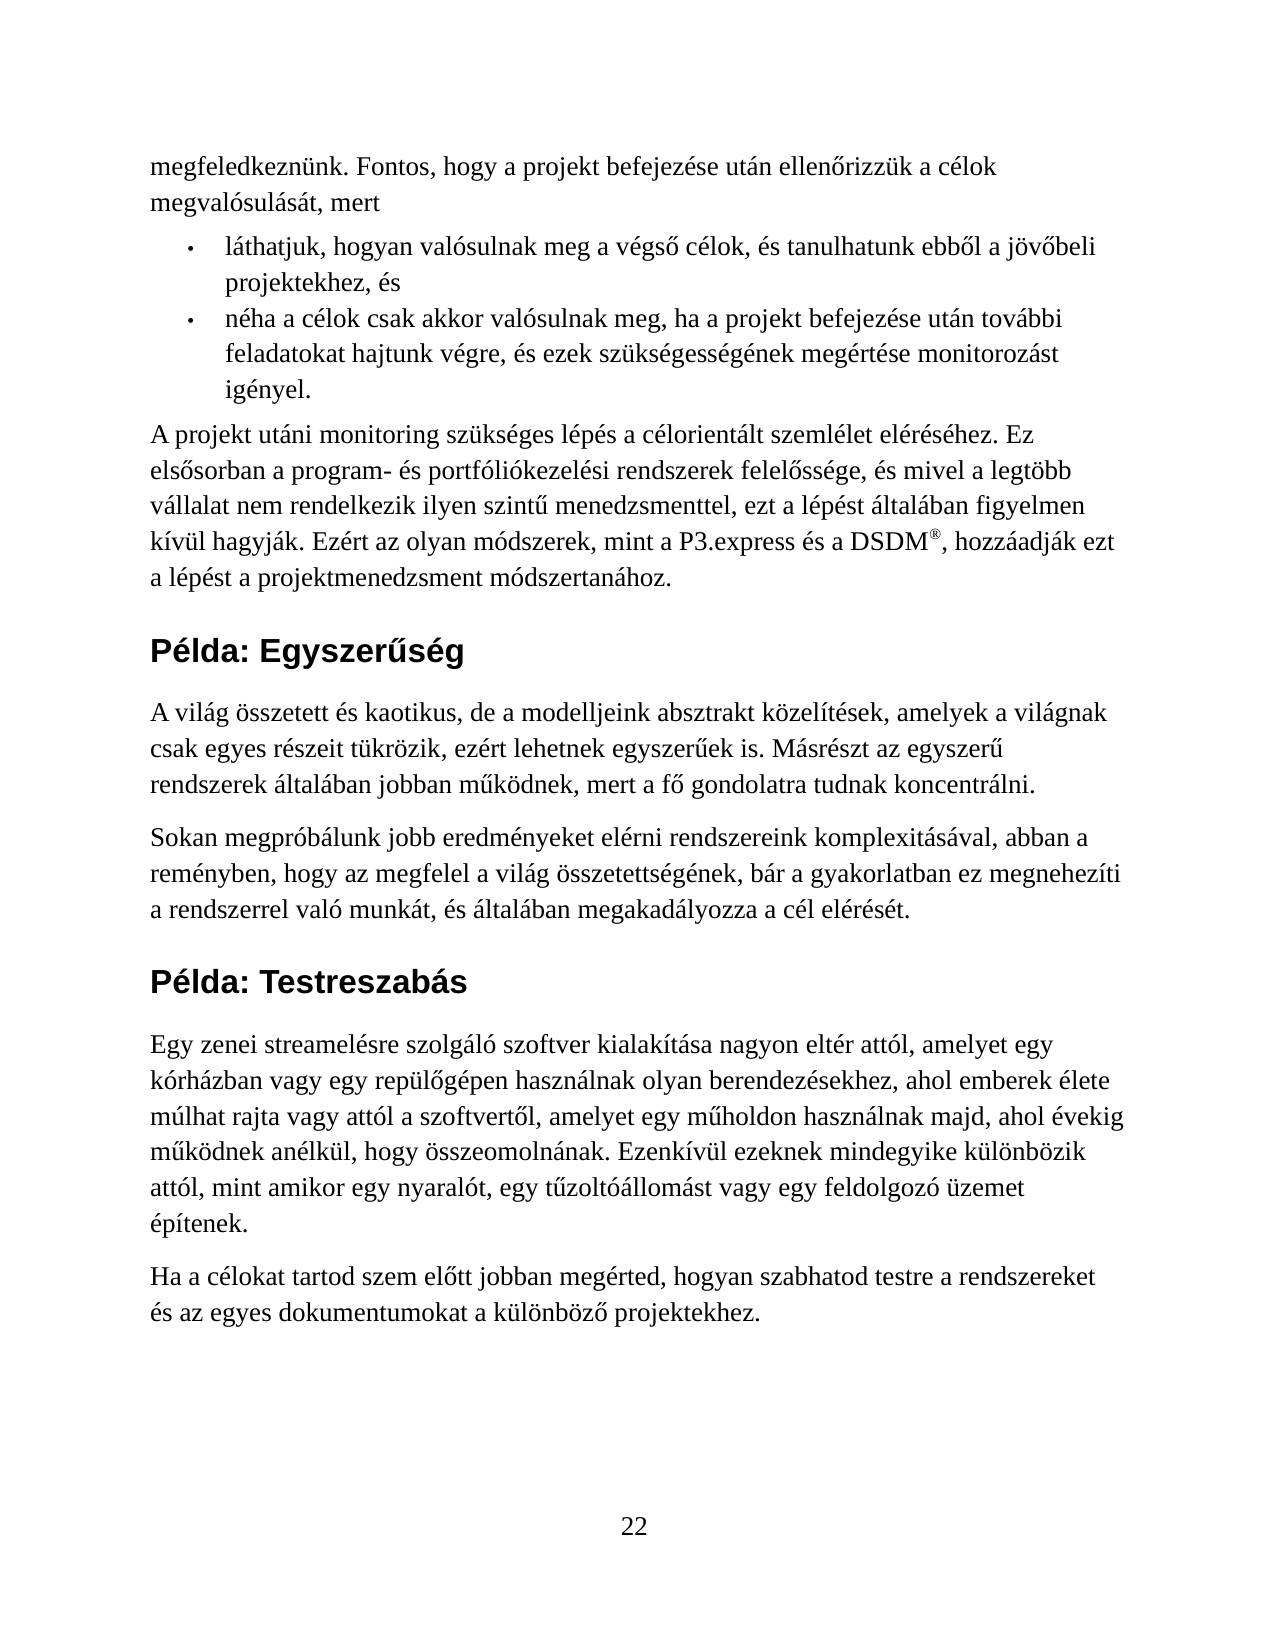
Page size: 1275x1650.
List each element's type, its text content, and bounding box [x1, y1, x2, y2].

text A projekt utáni monitoring szükséges lépés a célorientált szemlélet eléréséhez. Ez elsősorban a program- és portfóliókezelési rendszerek felelőssége, és mivel a legtöbb vállalat nem rendelkezik ilyen szintű menedzsmenttel, ezt a lépést általában figyelmen kívül hagyják. Ezért az olyan módszerek, mint a P3.express és a DSDM®, hozzáadják ezt a lépést a projektmenedzsment módszertanához. [150, 418, 1125, 592]
subtitle Példa: Testreszabás [150, 962, 1125, 1001]
subtitle Példa: Egyszerűség [150, 631, 1125, 669]
list néha a célok csak akkor valósulnak meg, ha a projekt befejezése után további feladatokat hajtunk végre, és ezek szükségességének megértése monitorozást igényel. [187, 302, 1125, 404]
list láthatjuk, hogyan valósulnak meg a végső célok, és tanulhatunk ebből a jövőbeli projektekhez, és [187, 230, 1125, 297]
text Egy zenei streamelésre szolgáló szoftver kialakítása nagyon eltér attól, amelyet egy kórházban vagy egy repülőgépen használnak olyan berendezésekhez, ahol emberek élete múlhat rajta vagy attól a szoftvertől, amelyet egy műholdon használnak majd, ahol évekig működnek anélkül, hogy összeomolnának. Ezenkívül ezeknek mindegyike különbözik attól, mint amikor egy nyaralót, egy tűzoltóállomást vagy egy feldolgozó üzemet építenek. [150, 1028, 1125, 1238]
text Ha a célokat tartod szem előtt jobban megérted, hogyan szabhatod testre a rendszereket és az egyes dokumentumokat a különböző projektekhez. [150, 1260, 1125, 1327]
text Sokan megpróbálunk jobb eredményeket elérni rendszereink komplexitásával, abban a reményben, hogy az megfelel a világ összetettségének, bár a gyakorlatban ez megnehezíti a rendszerrel való munkát, és általában megakadályozza a cél elérését. [150, 821, 1125, 924]
text megfeledkeznünk. Fontos, hogy a projekt befejezése után ellenőrizzük a célok megvalósulását, mert [150, 150, 1125, 217]
text A világ összetett és kaotikus, de a modelljeink absztrakt közelítések, amelyek a világnak csak egyes részeit tükrözik, ezért lehetnek egyszerűek is. Másrészt az egyszerű rendszerek általában jobban működnek, mert a fő gondolatra tudnak koncentrálni. [150, 696, 1125, 799]
